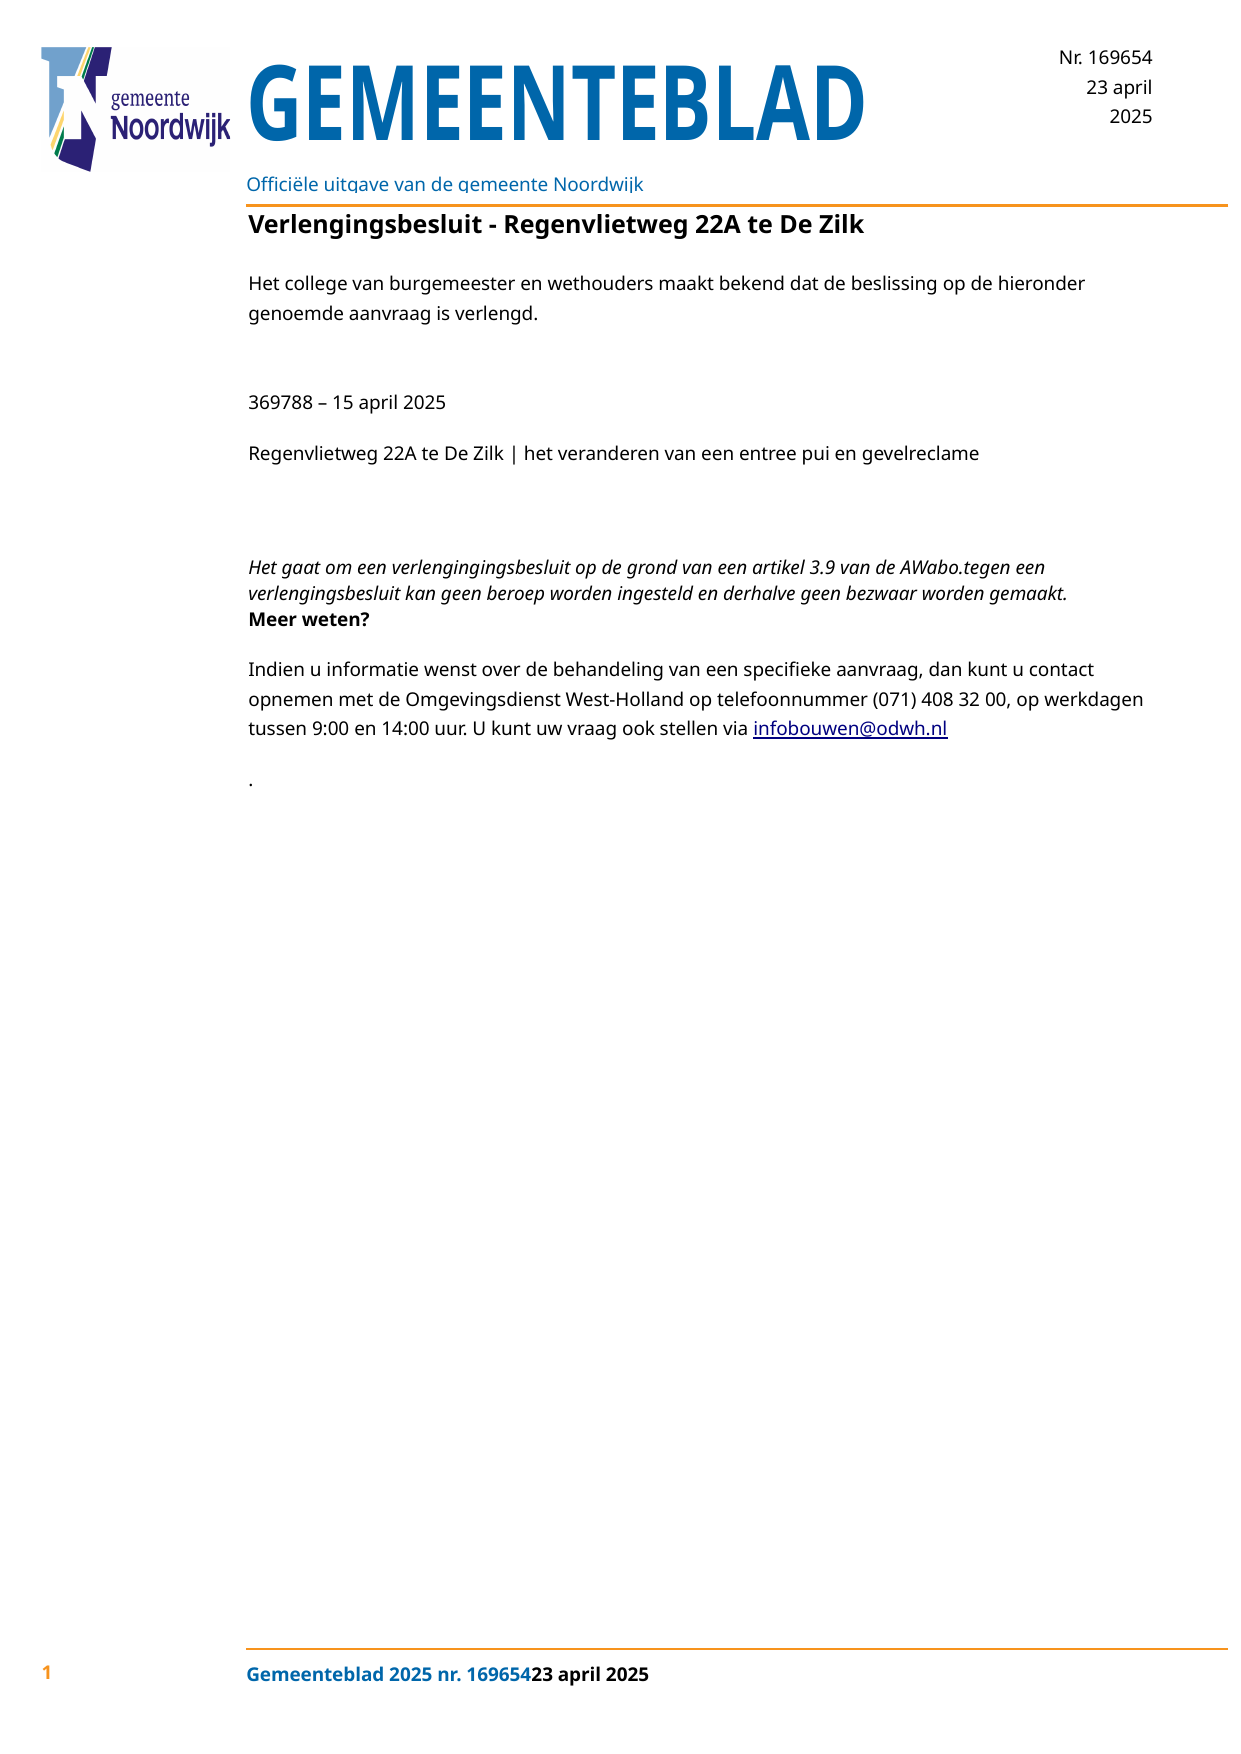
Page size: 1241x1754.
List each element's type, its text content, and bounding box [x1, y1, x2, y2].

text Verlengingsbesluit - Regenvlietweg 22A te De Zilk [248, 207, 1152, 241]
text Het gaat om een verlengingingsbesluit op de grond van een artikel 3.9 van de AWabo.tegen een verlengingsbesluit kan geen beroep worden ingesteld en derhalve geen bezwaar worden gemaakt. [248, 554, 1152, 606]
text Meer weten? [248, 606, 1152, 632]
picture [41, 47, 231, 172]
text 369788 – 15 april 2025 [248, 389, 1152, 415]
text Indien u informatie wenst over de behandeling van een specifieke aanvraag, dan kunt u contact opnemen met de Omgevingsdienst West-Holland op telefoonnummer (071) 408 32 00, op werkdagen tussen 9:00 en 14:00 uur. U kunt uw vraag ook stellen via infobouwen@odwh.nl [248, 656, 1152, 741]
text Het college van burgemeester en wethouders maakt bekend dat de beslissing op de hieronder genoemde aanvraag is verlengd. [248, 270, 1152, 326]
text Regenvlietweg 22A te De Zilk | het veranderen van een entree pui en gevelreclame [248, 440, 1152, 466]
text . [248, 766, 1152, 792]
